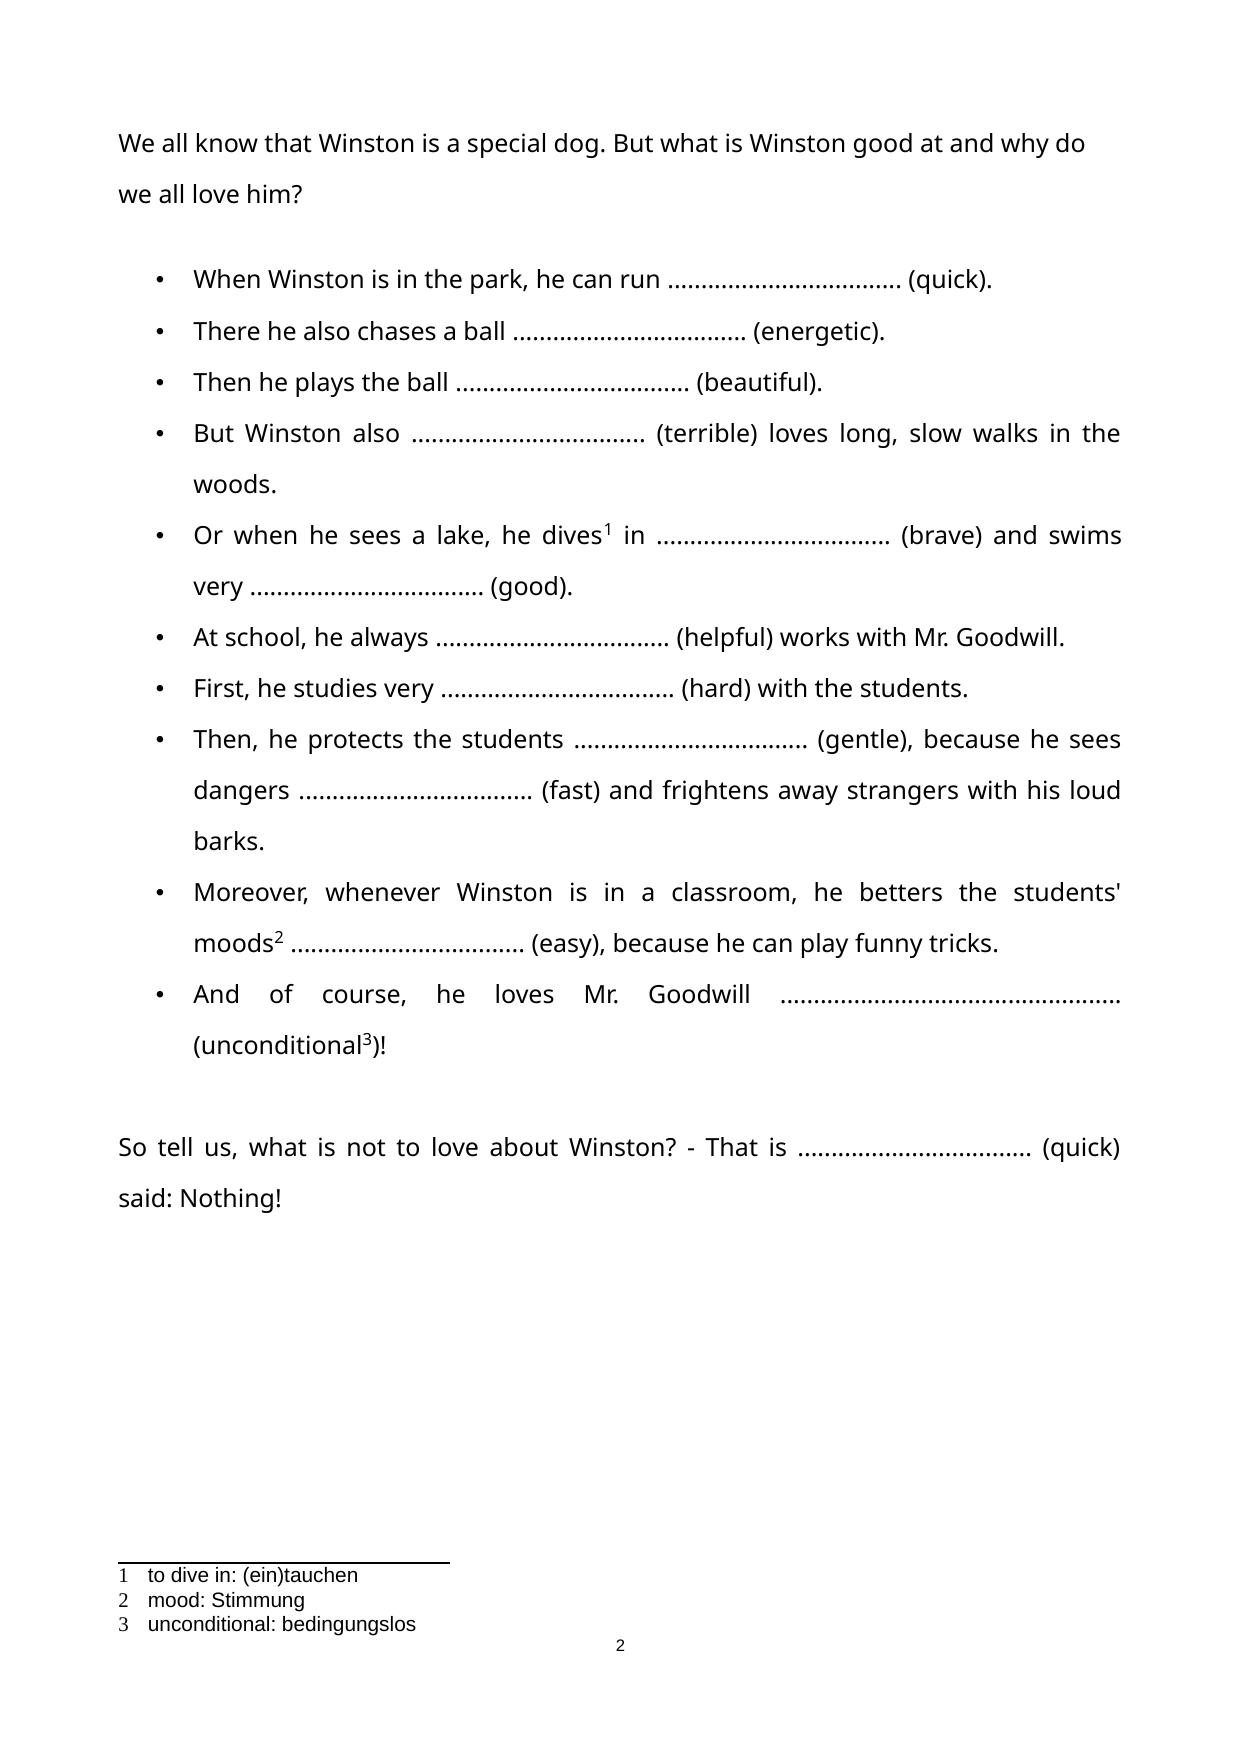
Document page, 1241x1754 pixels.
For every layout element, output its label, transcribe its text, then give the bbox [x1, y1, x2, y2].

list Then, he protects the students ................................... (gentle), because he sees dangers ................................... (fast) and frightens away strangers with his loud barks. [156, 722, 1122, 858]
list But Winston also ................................... (terrible) loves long, slow walks in the woods. [156, 415, 1122, 500]
list Moreover, whenever Winston is in a classroom, he betters the students' moods ................................... (easy), because he can play funny tricks. [156, 875, 1122, 960]
text So tell us, what is not to love about Winston? - That is ................................... (quick) said: Nothing! [118, 1130, 1122, 1215]
list mood: Stimmung [118, 1587, 1122, 1612]
list There he also chases a ball ................................... (energetic). [156, 313, 1122, 347]
list First, he studies very ................................... (hard) with the students. [156, 671, 1122, 704]
list When Winston is in the park, he can run ................................... (quick). [156, 262, 1122, 296]
list At school, he always ................................... (helpful) works with Mr. Goodwill. [156, 619, 1122, 653]
list unconditional: bedingungslos [118, 1612, 1122, 1636]
text We all know that Winston is a special dog. But what is Winston good at and why do we all love him? [118, 126, 1122, 211]
list Then he plays the ball ................................... (beautiful). [156, 364, 1122, 398]
list And of course, he loves Mr. Goodwill ................................................... (unconditional)! [156, 977, 1122, 1062]
list Or when he sees a lake, he dives in ................................... (brave) and swims very ................................... (good). [156, 517, 1122, 602]
list to dive in: (ein)tauchen [118, 1563, 1122, 1587]
